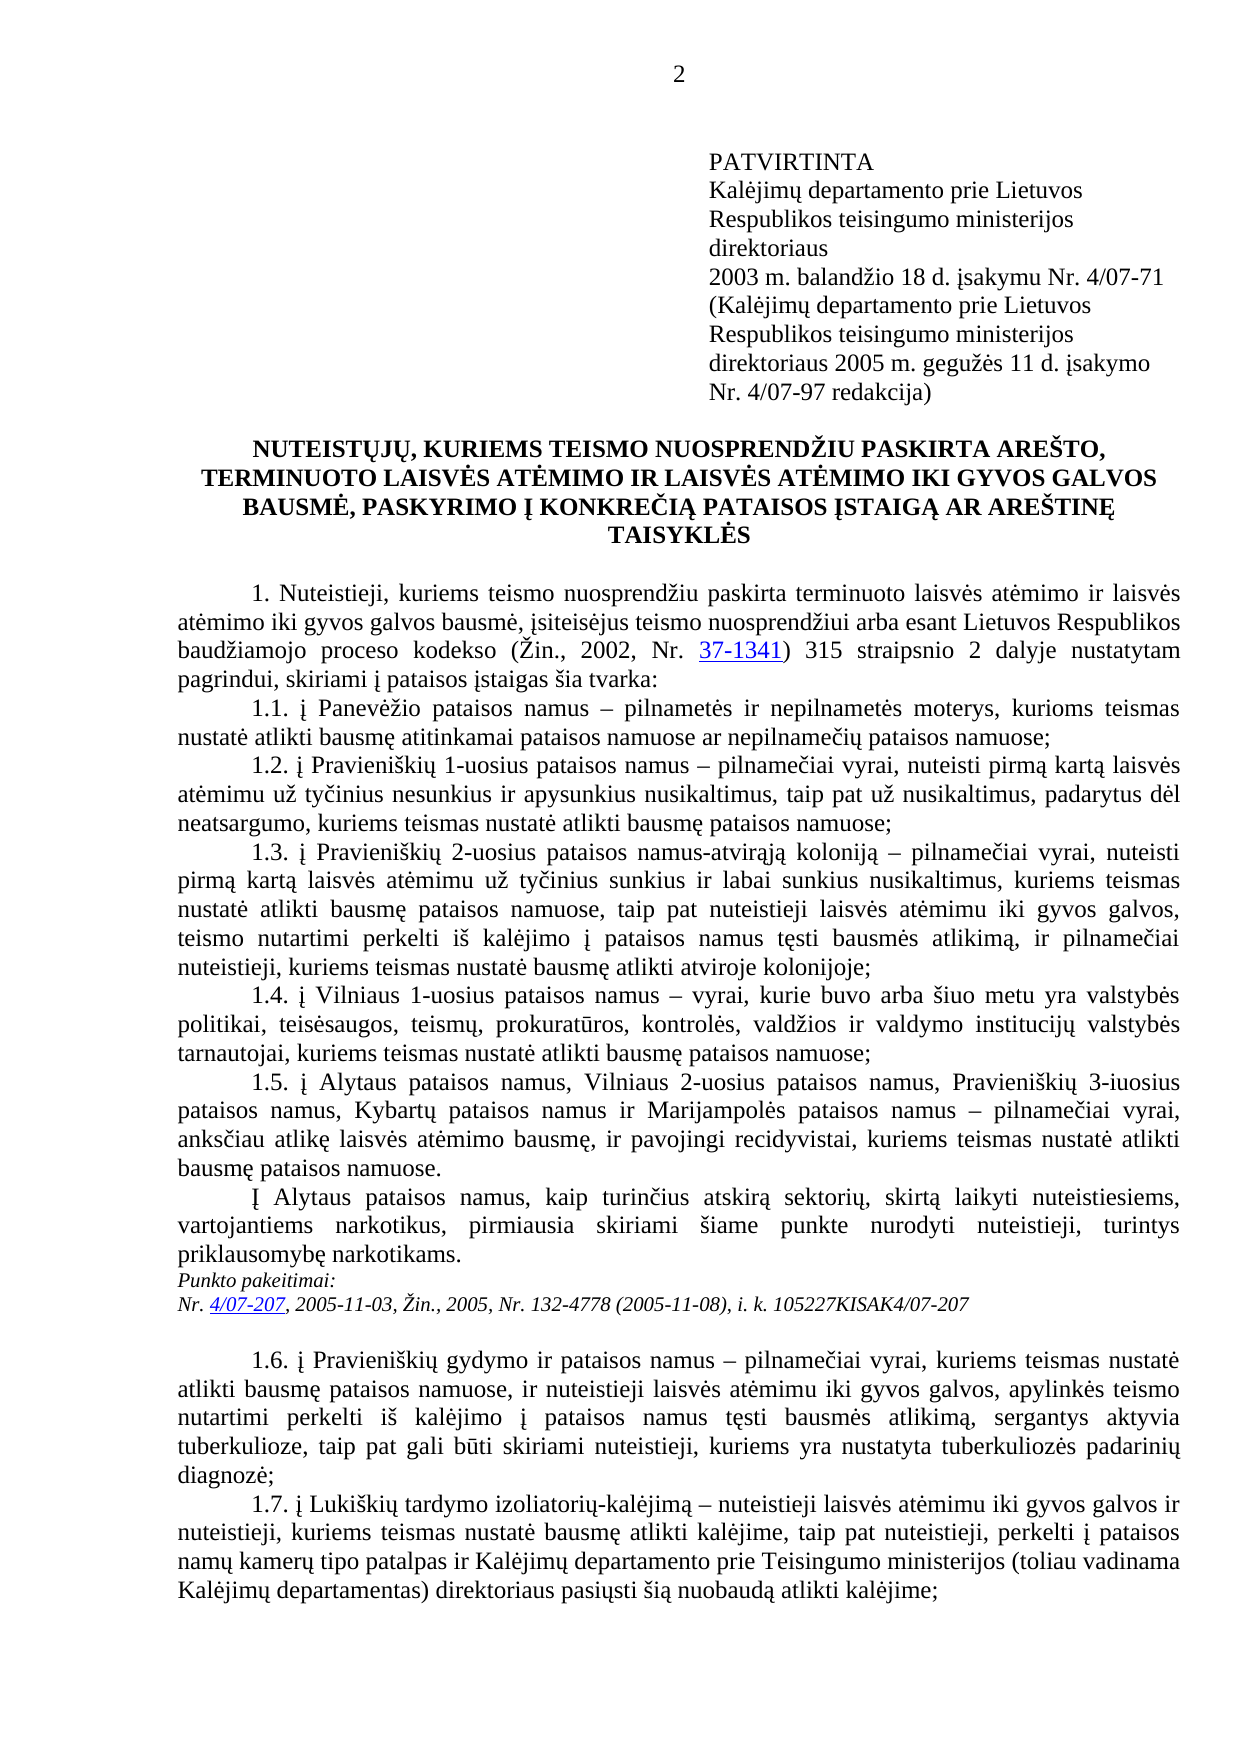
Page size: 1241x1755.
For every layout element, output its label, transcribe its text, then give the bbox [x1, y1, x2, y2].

text 1. Nuteistieji, kuriems teismo nuosprendžiu paskirta terminuoto laisvės atėmimo ir laisvės atėmimo iki gyvos galvos bausmė, įsiteisėjus teismo nuosprendžiui arba esant Lietuvos Respublikos baudžiamojo proceso kodekso (Žin., 2002, Nr. 37-1341) 315 straipsnio 2 dalyje nustatytam pagrindui, skiriami į pataisos įstaigas šia tvarka: [177, 578, 1181, 693]
text Respublikos teisingumo ministerijos [177, 204, 1181, 233]
text 1.6. į Pravieniškių gydymo ir pataisos namus – pilnamečiai vyrai, kuriems teismas nustatė atlikti bausmę pataisos namuose, ir nuteistieji laisvės atėmimu iki gyvos galvos, apylinkės teismo nutartimi perkelti iš kalėjimo į pataisos namus tęsti bausmės atlikimą, sergantys aktyvia tuberkulioze, taip pat gali būti skiriami nuteistieji, kuriems yra nustatyta tuberkuliozės padarinių diagnozė; [177, 1345, 1181, 1489]
text PATVIRTINTA [177, 147, 1181, 176]
text Respublikos teisingumo ministerijos [177, 319, 1181, 348]
text 1.2. į Pravieniškių 1-uosius pataisos namus – pilnamečiai vyrai, nuteisti pirmą kartą laisvės atėmimu už tyčinius nesunkius ir apysunkius nusikaltimus, taip pat už nusikaltimus, padarytus dėl neatsargumo, kuriems teismas nustatė atlikti bausmę pataisos namuose; [177, 751, 1181, 837]
text direktoriaus 2005 m. gegužės 11 d. įsakymo [177, 348, 1181, 377]
text Nr. 4/07-97 redakcija) [177, 377, 1181, 406]
text 1.4. į Vilniaus 1-uosius pataisos namus – vyrai, kurie buvo arba šiuo metu yra valstybės politikai, teisėsaugos, teismų, prokuratūros, kontrolės, valdžios ir valdymo institucijų valstybės tarnautojai, kuriems teismas nustatė atlikti bausmę pataisos namuose; [177, 981, 1181, 1067]
text 1.7. į Lukiškių tardymo izoliatorių-kalėjimą – nuteistieji laisvės atėmimu iki gyvos galvos ir nuteistieji, kuriems teismas nustatė bausmę atlikti kalėjime, taip pat nuteistieji, perkelti į pataisos namų kamerų tipo patalpas ir Kalėjimų departamento prie Teisingumo ministerijos (toliau vadinama Kalėjimų departamentas) direktoriaus pasiųsti šią nuobaudą atlikti kalėjime; [177, 1489, 1181, 1604]
text (Kalėjimų departamento prie Lietuvos [177, 291, 1181, 319]
text 1.1. į Panevėžio pataisos namus – pilnametės ir nepilnametės moterys, kurioms teismas nustatė atlikti bausmę atitinkamai pataisos namuose ar nepilnamečių pataisos namuose; [177, 693, 1181, 751]
text 1.5. į Alytaus pataisos namus, Vilniaus 2-uosius pataisos namus, Pravieniškių 3-iuosius pataisos namus, Kybartų pataisos namus ir Marijampolės pataisos namus – pilnamečiai vyrai, anksčiau atlikę laisvės atėmimo bausmę, ir pavojingi recidyvistai, kuriems teismas nustatė atlikti bausmę pataisos namuose. [177, 1067, 1181, 1182]
text 2003 m. balandžio 18 d. įsakymu Nr. 4/07-71 [177, 262, 1181, 291]
text direktoriaus [177, 233, 1181, 262]
text Punkto pakeitimai: [177, 1268, 1181, 1292]
text Nr. 4/07-207, 2005-11-03, Žin., 2005, Nr. 132-4778 (2005-11-08), i. k. 105227KISAK4/07-207 [177, 1292, 1181, 1316]
text Kalėjimų departamento prie Lietuvos [177, 176, 1181, 204]
text 1.3. į Pravieniškių 2-uosius pataisos namus-atvirąją koloniją – pilnamečiai vyrai, nuteisti pirmą kartą laisvės atėmimu už tyčinius sunkius ir labai sunkius nusikaltimus, kuriems teismas nustatė atlikti bausmę pataisos namuose, taip pat nuteistieji laisvės atėmimu iki gyvos galvos, teismo nutartimi perkelti iš kalėjimo į pataisos namus tęsti bausmės atlikimą, ir pilnamečiai nuteistieji, kuriems teismas nustatė bausmę atlikti atviroje kolonijoje; [177, 837, 1181, 981]
text NUTEISTŲJŲ, KURIEMS TEISMO NUOSPRENDŽIU PASKIRTA AREŠTO, TERMINUOTO LAISVĖS ATĖMIMO IR LAISVĖS ATĖMIMO IKI GYVOS GALVOS BAUSMĖ, PASKYRIMO Į KONKREČIĄ PATAISOS ĮSTAIGĄ AR AREŠTINĘ TAISYKLĖS [177, 434, 1181, 549]
text Į Alytaus pataisos namus, kaip turinčius atskirą sektorių, skirtą laikyti nuteistiesiems, vartojantiems narkotikus, pirmiausia skiriami šiame punkte nurodyti nuteistieji, turintys priklausomybę narkotikams. [177, 1182, 1181, 1268]
